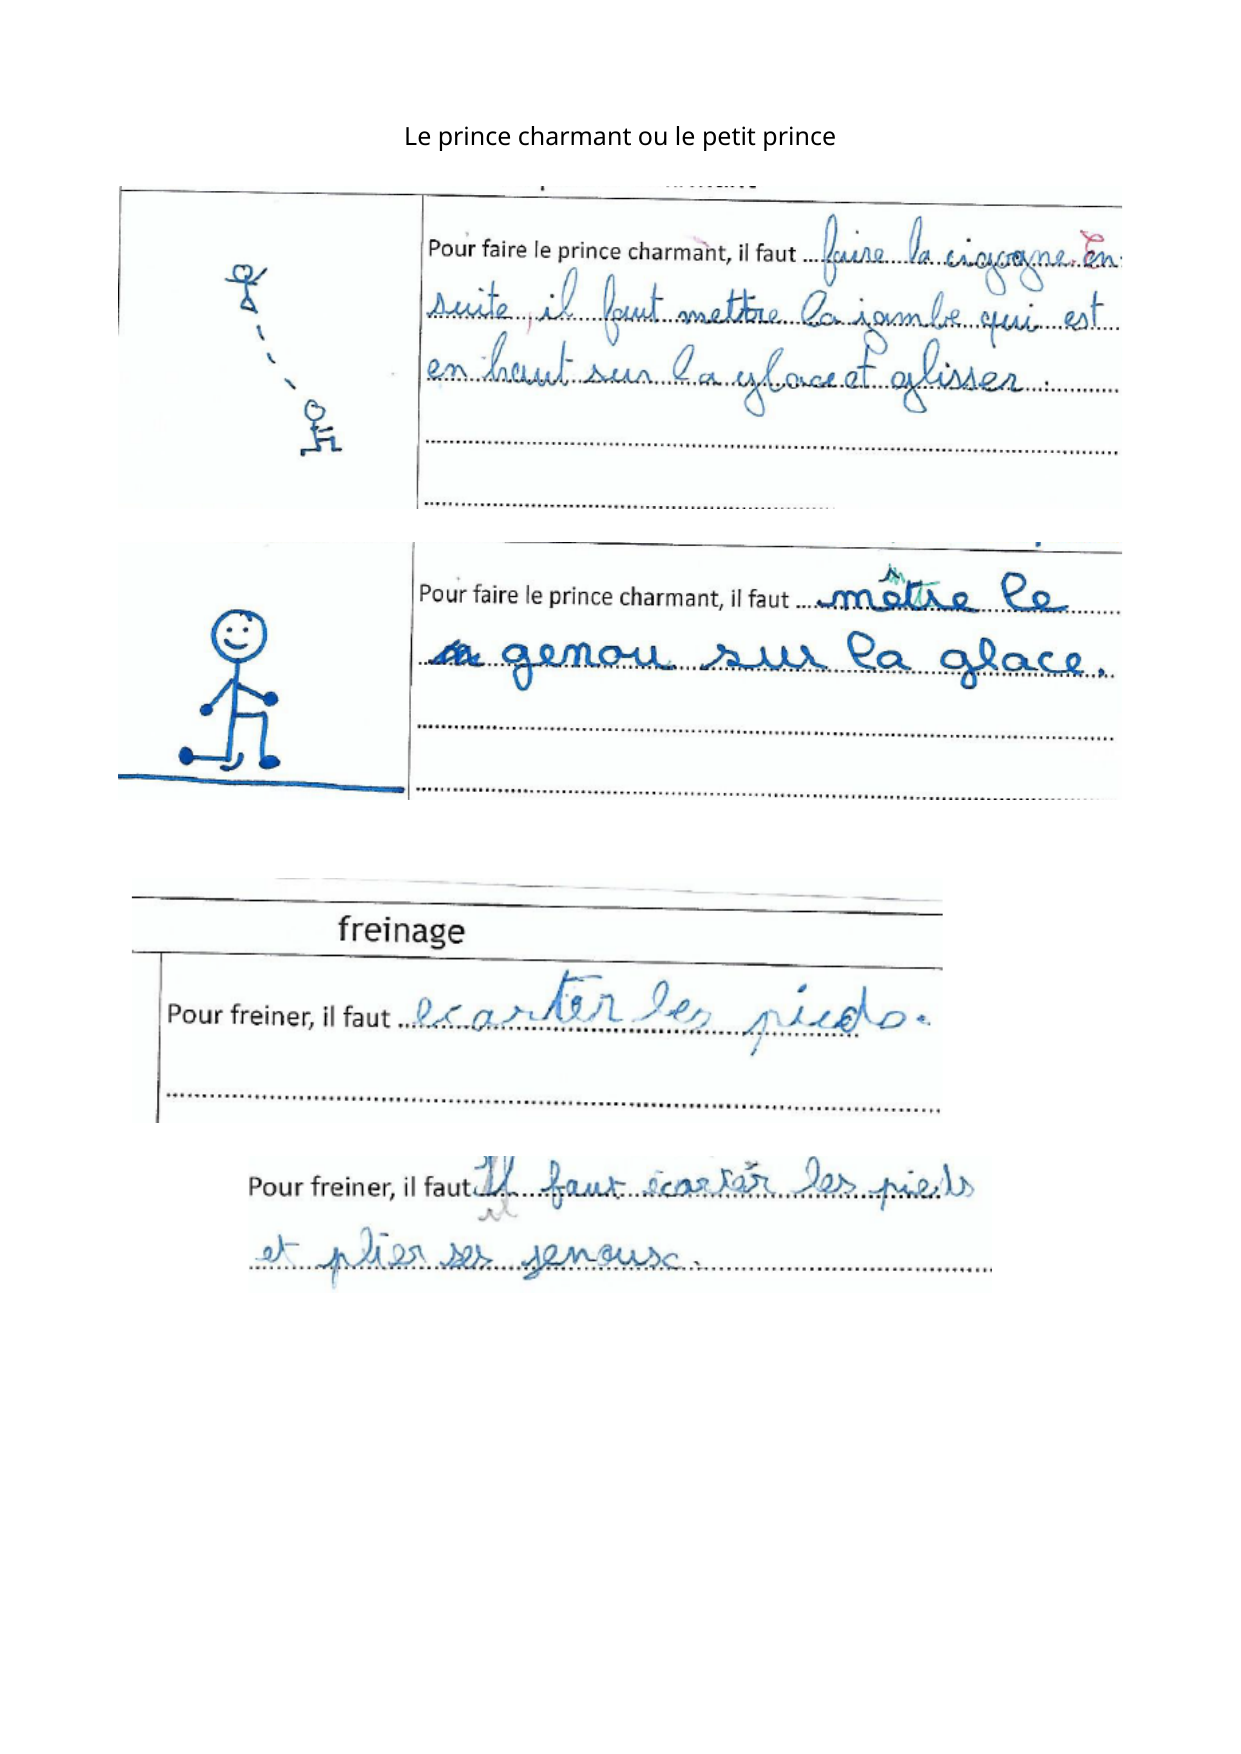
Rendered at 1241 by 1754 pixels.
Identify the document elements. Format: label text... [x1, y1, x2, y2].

picture [118, 542, 1123, 800]
picture [118, 186, 1123, 509]
text Le prince charmant ou le petit prince [118, 118, 1122, 152]
picture [248, 1156, 992, 1293]
picture [131, 878, 943, 1123]
